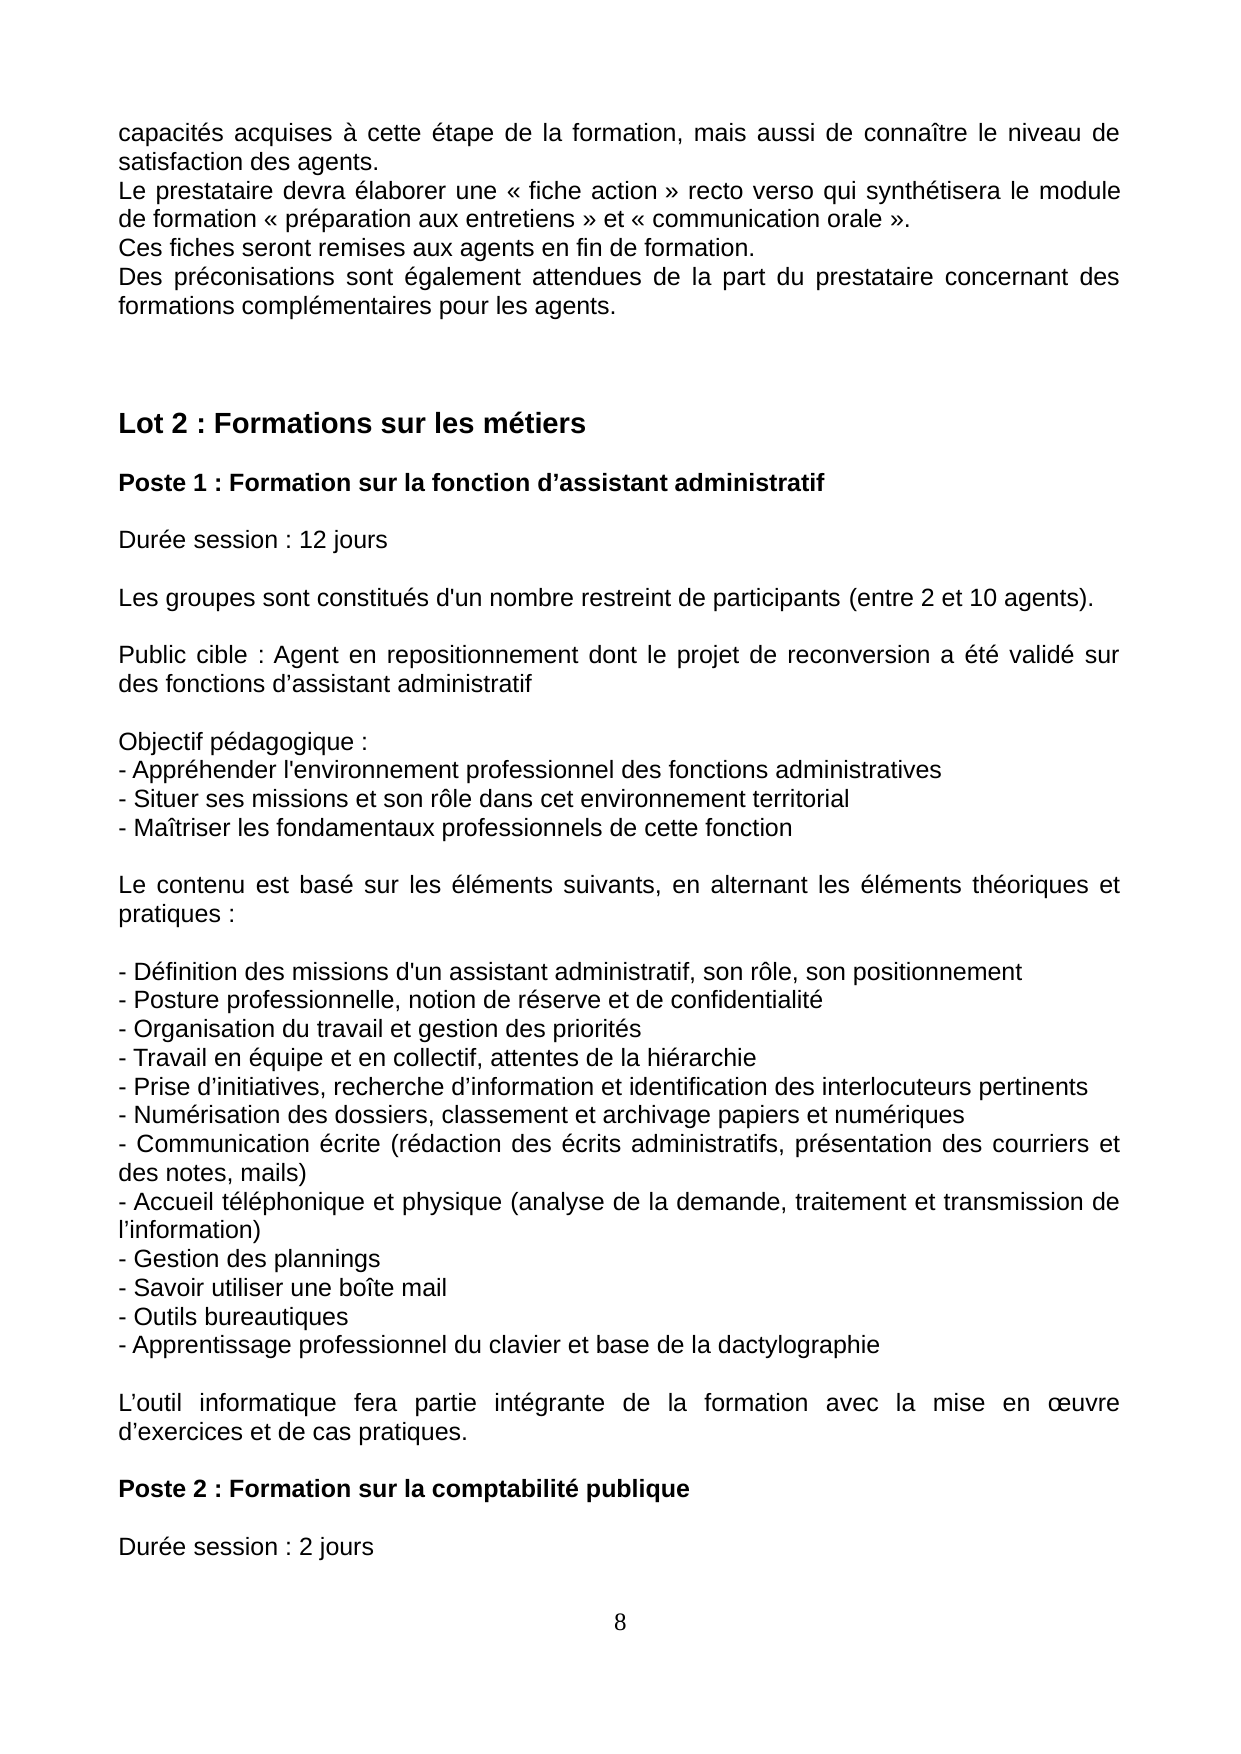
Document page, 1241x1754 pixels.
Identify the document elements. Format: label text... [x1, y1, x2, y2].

text Poste 2 : Formation sur la comptabilité publique [118, 1474, 1122, 1503]
text Des préconisations sont également attendues de la part du prestataire concernant des formations complémentaires pour les agents. [118, 262, 1122, 319]
text Ces fiches seront remises aux agents en fin de formation. [118, 233, 1122, 262]
text - Apprentissage professionnel du clavier et base de la dactylographie [118, 1330, 1122, 1359]
text - Maîtriser les fondamentaux professionnels de cette fonction [118, 813, 1122, 842]
text - Définition des missions d'un assistant administratif, son rôle, son positionnement [118, 957, 1122, 985]
text - Numérisation des dossiers, classement et archivage papiers et numériques [118, 1100, 1122, 1129]
text Le contenu est basé sur les éléments suivants, en alternant les éléments théoriques et pratiques : [118, 870, 1122, 928]
text Objectif pédagogique : [118, 727, 1122, 755]
text - Savoir utiliser une boîte mail [118, 1273, 1122, 1302]
text Poste 1 : Formation sur la fonction d’assistant administratif [118, 468, 1122, 497]
text Les groupes sont constitués d'un nombre restreint de participants (entre 2 et 10 agents). [118, 583, 1122, 612]
text Le prestataire devra élaborer une « fiche action » recto verso qui synthétisera le module de formation « préparation aux entretiens » et « communication orale ». [118, 176, 1122, 233]
text Durée session : 2 jours [118, 1532, 1122, 1560]
text - Prise d’initiatives, recherche d’information et identification des interlocuteurs pertinents [118, 1072, 1122, 1100]
text - Appréhender l'environnement professionnel des fonctions administratives [118, 755, 1122, 784]
text - Organisation du travail et gestion des priorités [118, 1014, 1122, 1043]
text - Situer ses missions et son rôle dans cet environnement territorial [118, 784, 1122, 813]
text - Gestion des plannings [118, 1244, 1122, 1273]
text Durée session : 12 jours [118, 525, 1122, 554]
text L’outil informatique fera partie intégrante de la formation avec la mise en œuvre d’exercices et de cas pratiques. [118, 1388, 1122, 1445]
text capacités acquises à cette étape de la formation, mais aussi de connaître le niveau de satisfaction des agents. [118, 118, 1122, 176]
text - Posture professionnelle, notion de réserve et de confidentialité [118, 985, 1122, 1014]
text - Outils bureautiques [118, 1302, 1122, 1330]
text - Travail en équipe et en collectif, attentes de la hiérarchie [118, 1043, 1122, 1072]
text Public cible : Agent en repositionnement dont le projet de reconversion a été validé sur des fonctions d’assistant administratif [118, 640, 1122, 698]
text - Accueil téléphonique et physique (analyse de la demande, traitement et transmission de l’information) [118, 1187, 1122, 1244]
text - Communication écrite (rédaction des écrits administratifs, présentation des courriers et des notes, mails) [118, 1129, 1122, 1187]
text Lot 2 : Formations sur les métiers [118, 406, 1122, 439]
